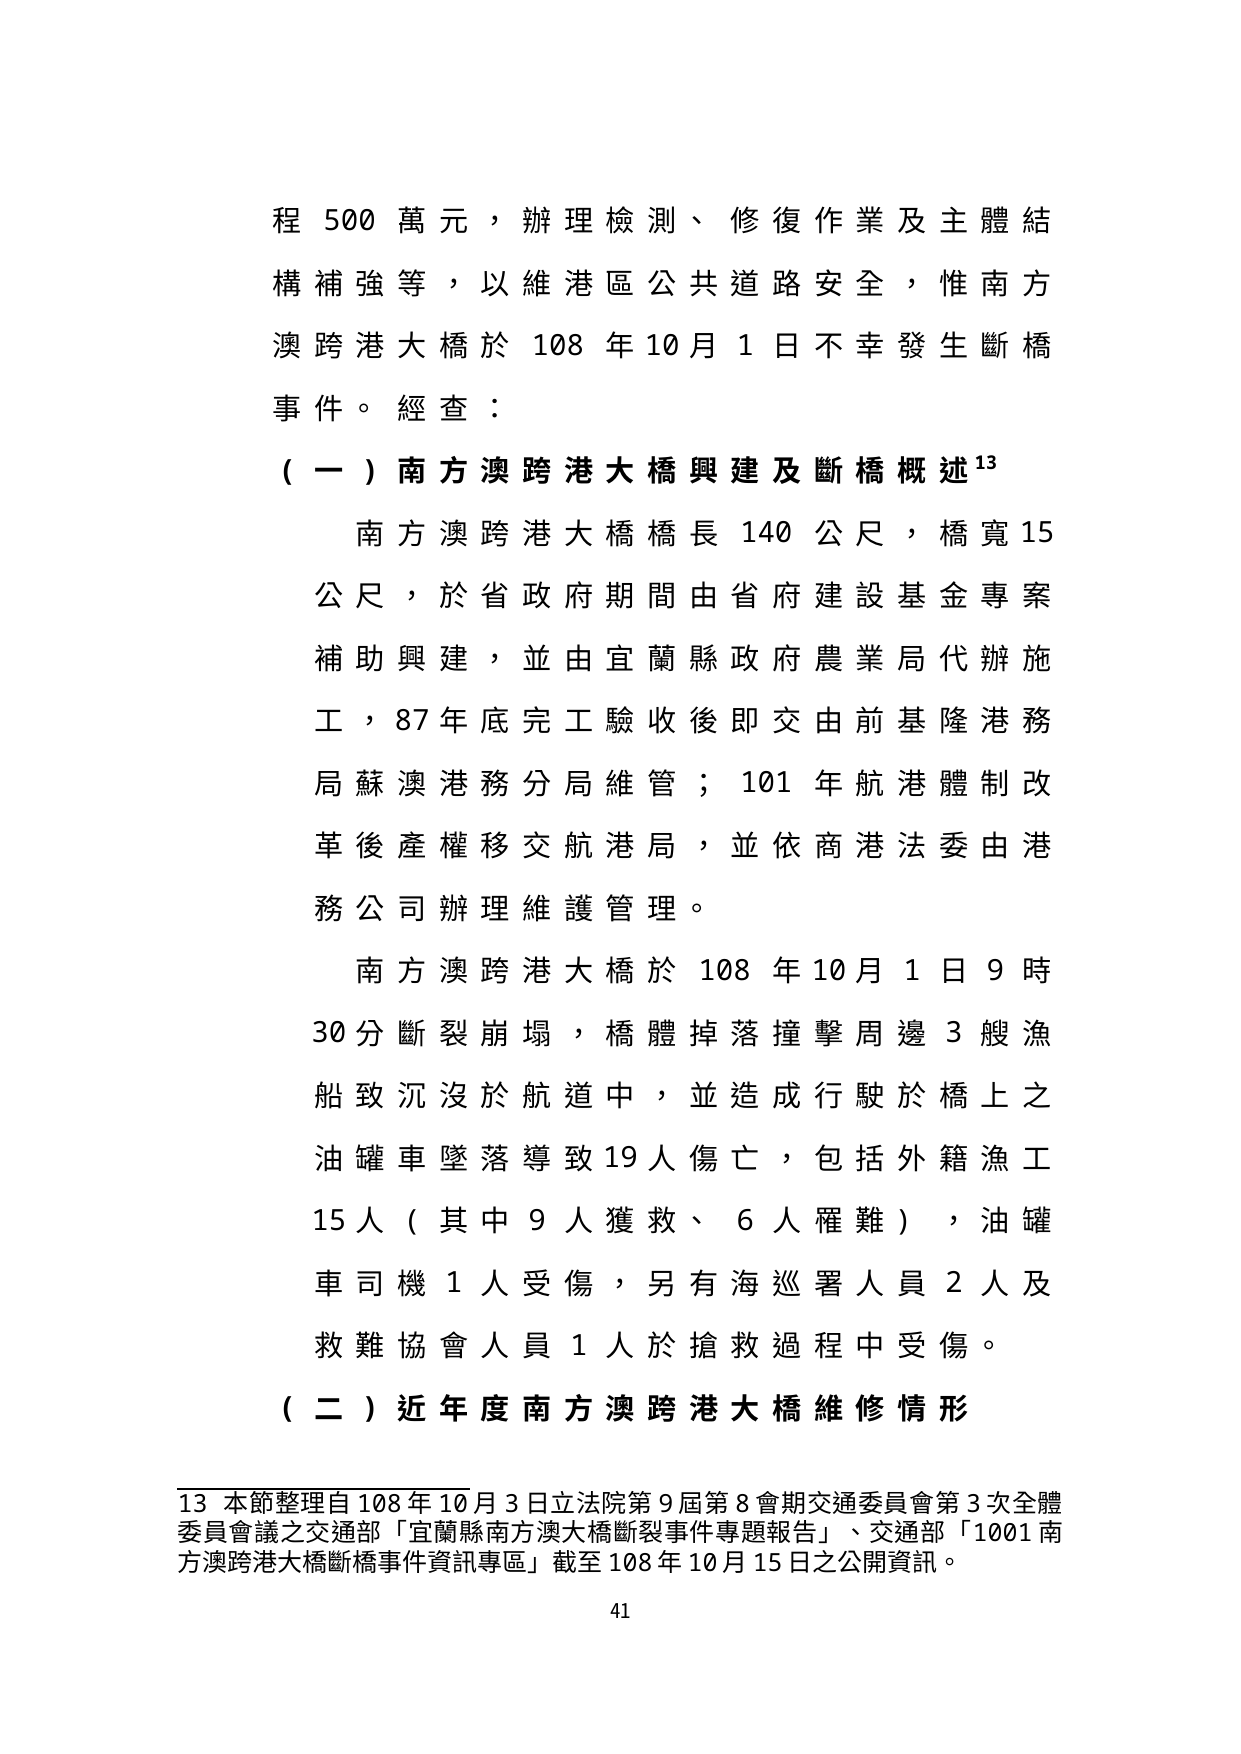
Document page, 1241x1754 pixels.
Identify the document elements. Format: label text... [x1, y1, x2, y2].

text 本節整理自108年10月3日立法院第9屆第8會期交通委員會第3次全體委員會議之交通部「宜蘭縣南方澳大橋斷裂事件專題報告」、交通部「1001南方澳跨港大橋斷橋事件資訊專區」截至108年10月15日之公開資訊。 [177, 1489, 1063, 1577]
text (一)南方澳跨港大橋興建及斷橋概述 [242, 427, 1058, 490]
text 南方澳跨港大橋於108年10月1日9時30分斷裂崩塌，橋體掉落撞擊周邊3艘漁船致沉沒於航道中，並造成行駛於橋上之油罐車墜落導致19人傷亡，包括外籍漁工15人(其中9人獲救、6人罹難) ，油罐車司機1人受傷，另有海巡署人員2人及救難協會人員1人於搶救過程中受傷。 [271, 927, 1058, 1365]
text (二)近年度南方澳跨港大橋維修情形 [242, 1365, 1058, 1427]
text 南方澳跨港大橋橋長140公尺，橋寬15公尺，於省政府期間由省府建設基金專案補助興建，並由宜蘭縣政府農業局代辦施工，87年底完工驗收後即交由前基隆港務局蘇澳港務分局維管；101年航港體制改革後產權移交航港局，並依商港法委由港務公司辦理維護管理。 [271, 490, 1058, 927]
text 程500萬元，辦理檢測、修復作業及主體結構補強等，以維港區公共道路安全，惟南方澳跨港大橋於108年10月1日不幸發生斷橋事件。經查： [242, 177, 1058, 427]
